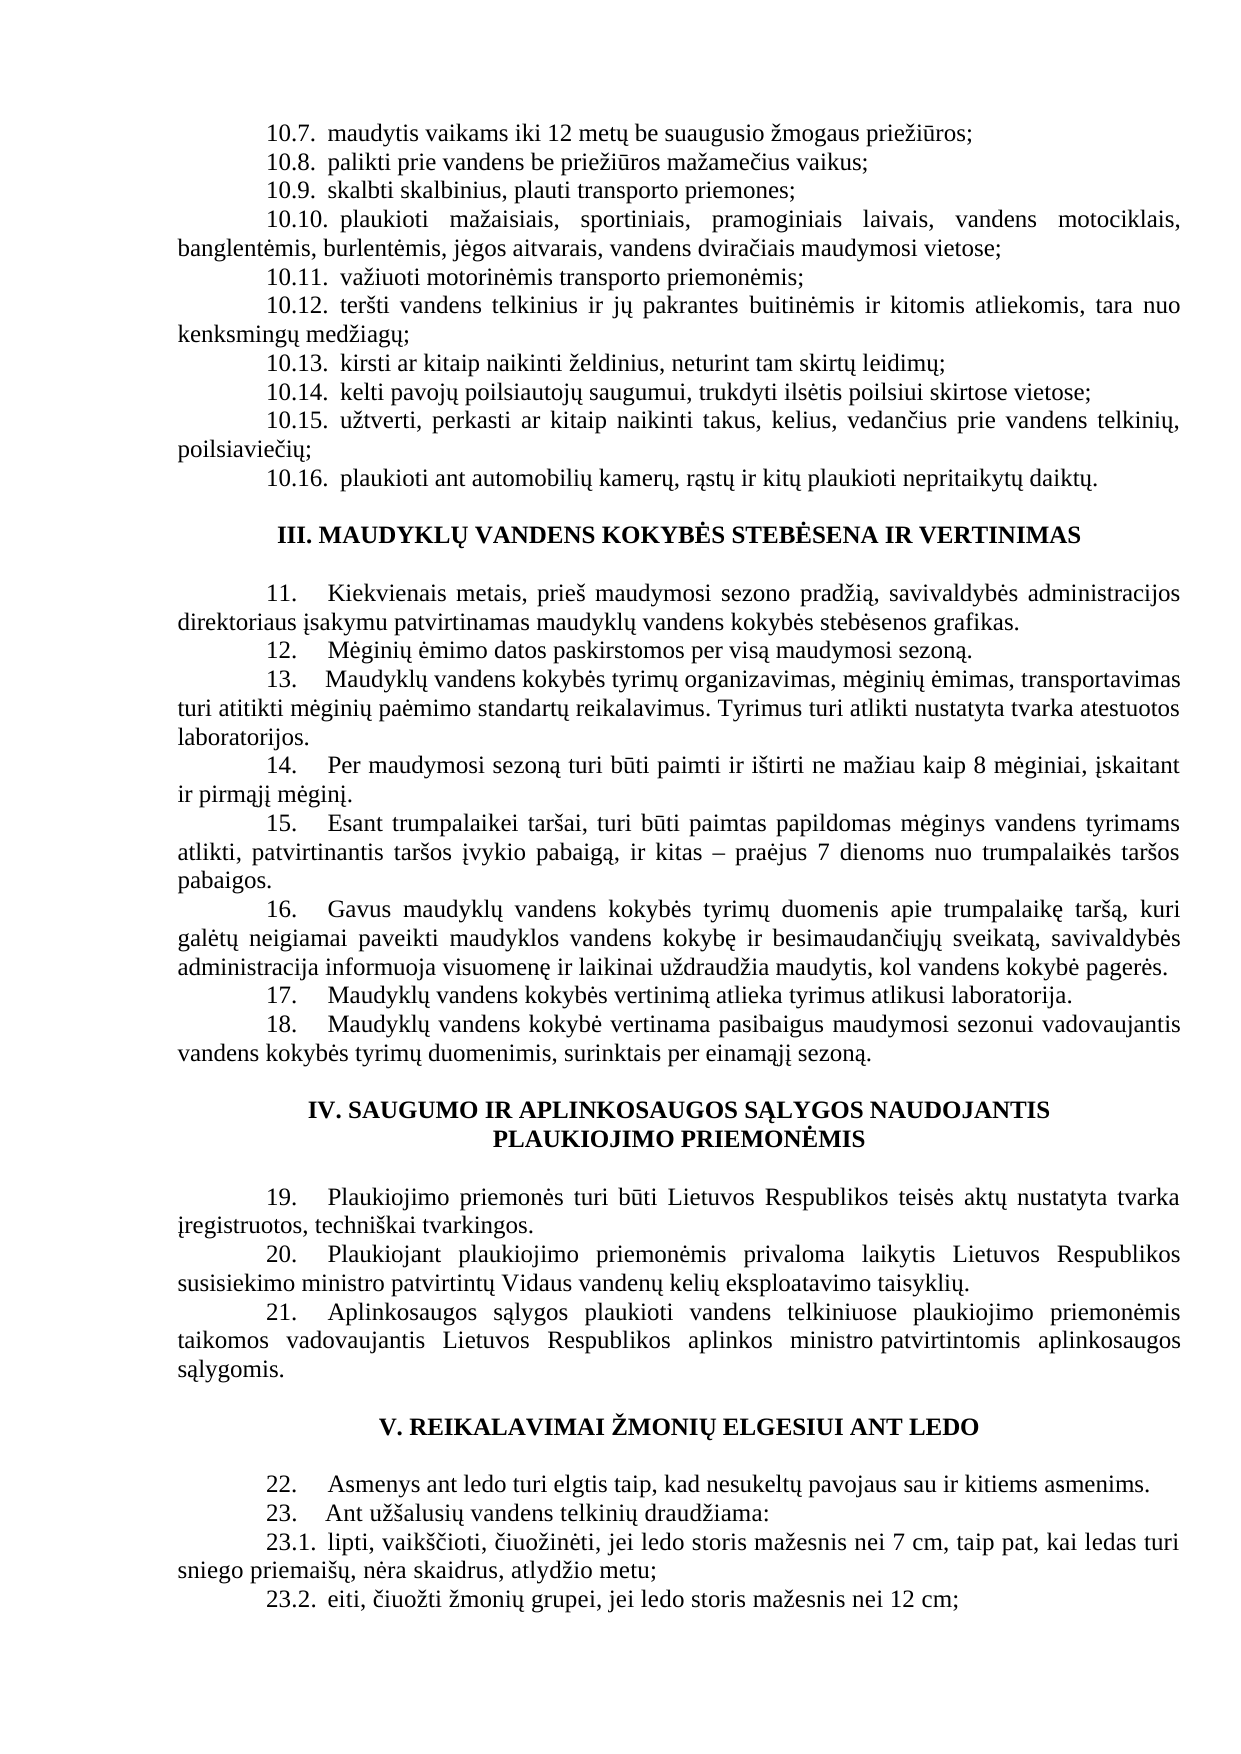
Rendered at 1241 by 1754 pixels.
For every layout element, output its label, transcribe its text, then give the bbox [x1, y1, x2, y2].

text 12. Mėginių ėmimo datos paskirstomos per visą maudymosi sezoną. [177, 636, 1181, 664]
text 18. Maudyklų vandens kokybė vertinama pasibaigus maudymosi sezonui vadovaujantis vandens kokybės tyrimų duomenimis, surinktais per einamąjį sezoną. [177, 1009, 1181, 1067]
text 10.11. važiuoti motorinėmis transporto priemonėmis; [177, 262, 1181, 291]
text 10.7. maudytis vaikams iki 12 metų be suaugusio žmogaus priežiūros; [177, 118, 1181, 147]
text V. REIKALAVIMAI ŽMONIŲ ELGESIUI ANT LEDO [177, 1412, 1181, 1441]
text 16. Gavus maudyklų vandens kokybės tyrimų duomenis apie trumpalaikę taršą, kuri galėtų neigiamai paveikti maudyklos vandens kokybę ir besimaudančiųjų sveikatą, savivaldybės administracija informuoja visuomenę ir laikinai uždraudžia maudytis, kol vandens kokybė pagerės. [177, 894, 1181, 981]
text 10.8. palikti prie vandens be priežiūros mažamečius vaikus; [177, 147, 1181, 176]
text 19. Plaukiojimo priemonės turi būti Lietuvos Respublikos teisės aktų nustatyta tvarka įregistruotos, techniškai tvarkingos. [177, 1182, 1181, 1239]
text 20. Plaukiojant plaukiojimo priemonėmis privaloma laikytis Lietuvos Respublikos susisiekimo ministro patvirtintų Vidaus vandenų kelių eksploatavimo taisyklių. [177, 1239, 1181, 1297]
text 10.16. plaukioti ant automobilių kamerų, rąstų ir kitų plaukioti nepritaikytų daiktų. [177, 463, 1181, 492]
text 22. Asmenys ant ledo turi elgtis taip, kad nesukeltų pavojaus sau ir kitiems asmenims. [177, 1469, 1181, 1498]
text 17. Maudyklų vandens kokybės vertinimą atlieka tyrimus atlikusi laboratorija. [177, 981, 1181, 1009]
text 21. Aplinkosaugos sąlygos plaukioti vandens telkiniuose plaukiojimo priemonėmis taikomos vadovaujantis Lietuvos Respublikos aplinkos ministro patvirtintomis aplinkosaugos sąlygomis. [177, 1297, 1181, 1383]
text 11. Kiekvienais metais, prieš maudymosi sezono pradžią, savivaldybės administracijos direktoriaus įsakymu patvirtinamas maudyklų vandens kokybės stebėsenos grafikas. [177, 578, 1181, 636]
text PLAUKIOJIMO PRIEMONĖMIS [177, 1124, 1181, 1153]
text 10.9. skalbti skalbinius, plauti transporto priemones; [177, 176, 1181, 204]
text 10.12. teršti vandens telkinius ir jų pakrantes buitinėmis ir kitomis atliekomis, tara nuo kenksmingų medžiagų; [177, 291, 1181, 348]
text 23. Ant užšalusių vandens telkinių draudžiama: [177, 1498, 1181, 1527]
text 10.14. kelti pavojų poilsiautojų saugumui, trukdyti ilsėtis poilsiui skirtose vietose; [177, 377, 1181, 406]
text 23.1. lipti, vaikščioti, čiuožinėti, jei ledo storis mažesnis nei 7 cm, taip pat, kai ledas turi sniego priemaišų, nėra skaidrus, atlydžio metu; [177, 1527, 1181, 1584]
text 15. Esant trumpalaikei taršai, turi būti paimtas papildomas mėginys vandens tyrimams atlikti, patvirtinantis taršos įvykio pabaigą, ir kitas – praėjus 7 dienoms nuo trumpalaikės taršos pabaigos. [177, 808, 1181, 894]
text 23.2. eiti, čiuožti žmonių grupei, jei ledo storis mažesnis nei 12 cm; [177, 1584, 1181, 1613]
text 10.15. užtverti, perkasti ar kitaip naikinti takus, kelius, vedančius prie vandens telkinių, poilsiaviečių; [177, 406, 1181, 463]
text 10.13. kirsti ar kitaip naikinti želdinius, neturint tam skirtų leidimų; [177, 348, 1181, 377]
text 13. Maudyklų vandens kokybės tyrimų organizavimas, mėginių ėmimas, transportavimas turi atitikti mėginių paėmimo standartų reikalavimus. Tyrimus turi atlikti nustatyta tvarka atestuotos laboratorijos. [177, 664, 1181, 751]
text IV. SAUGUMO IR APLINKOSAUGOS SĄLYGOS NAUDOJANTIS [177, 1096, 1181, 1124]
text 10.10. plaukioti mažaisiais, sportiniais, pramoginiais laivais, vandens motociklais, banglentėmis, burlentėmis, jėgos aitvarais, vandens dviračiais maudymosi vietose; [177, 204, 1181, 262]
text III. MAUDYKLŲ VANDENS KOKYBĖS STEBĖSENA IR VERTINIMAS [177, 521, 1181, 549]
text 14. Per maudymosi sezoną turi būti paimti ir ištirti ne mažiau kaip 8 mėginiai, įskaitant ir pirmąjį mėginį. [177, 751, 1181, 808]
